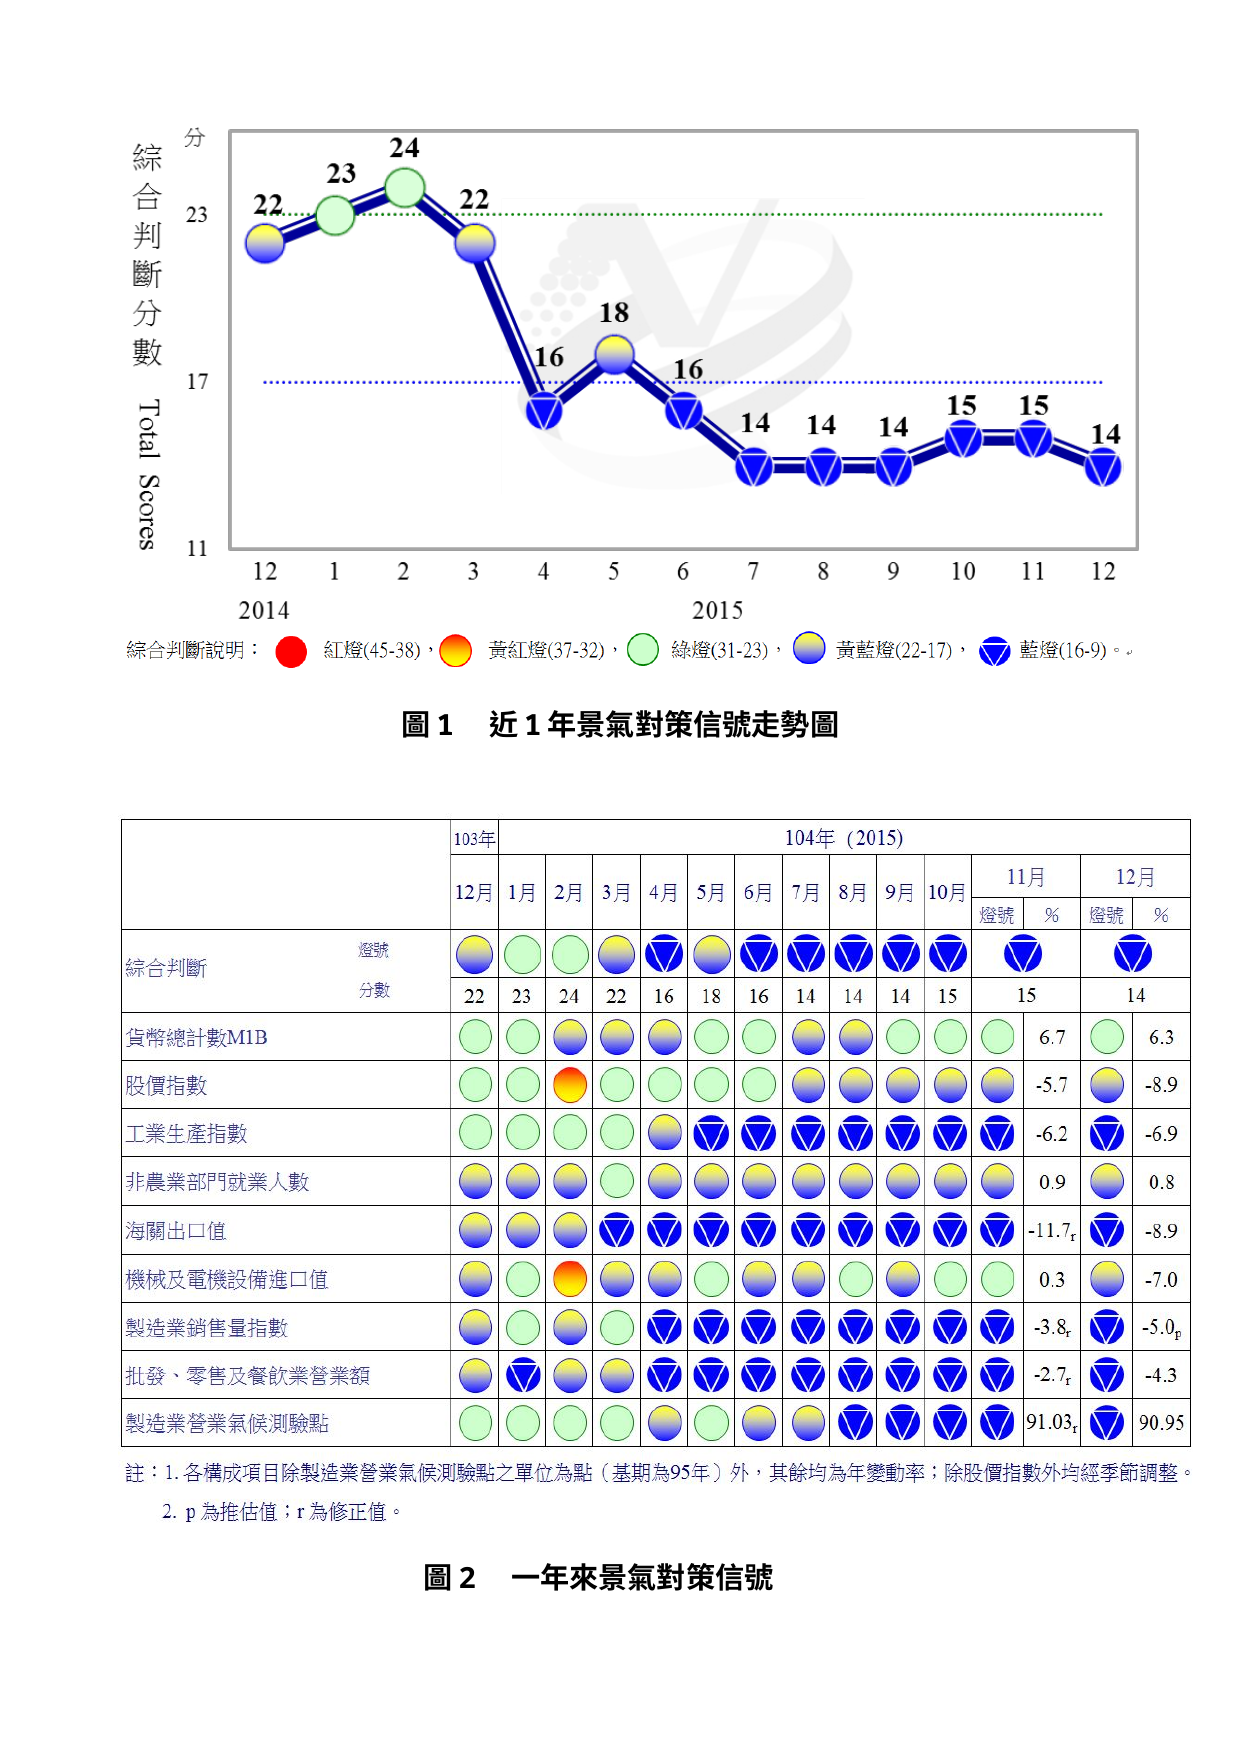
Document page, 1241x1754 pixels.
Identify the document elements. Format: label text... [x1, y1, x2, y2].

picture [118, 118, 1139, 669]
text 圖2 一年來景氣對策信號 [118, 1555, 1122, 1597]
text 圖1 近1年景氣對策信號走勢圖 [118, 702, 1122, 744]
picture [118, 813, 1193, 1523]
